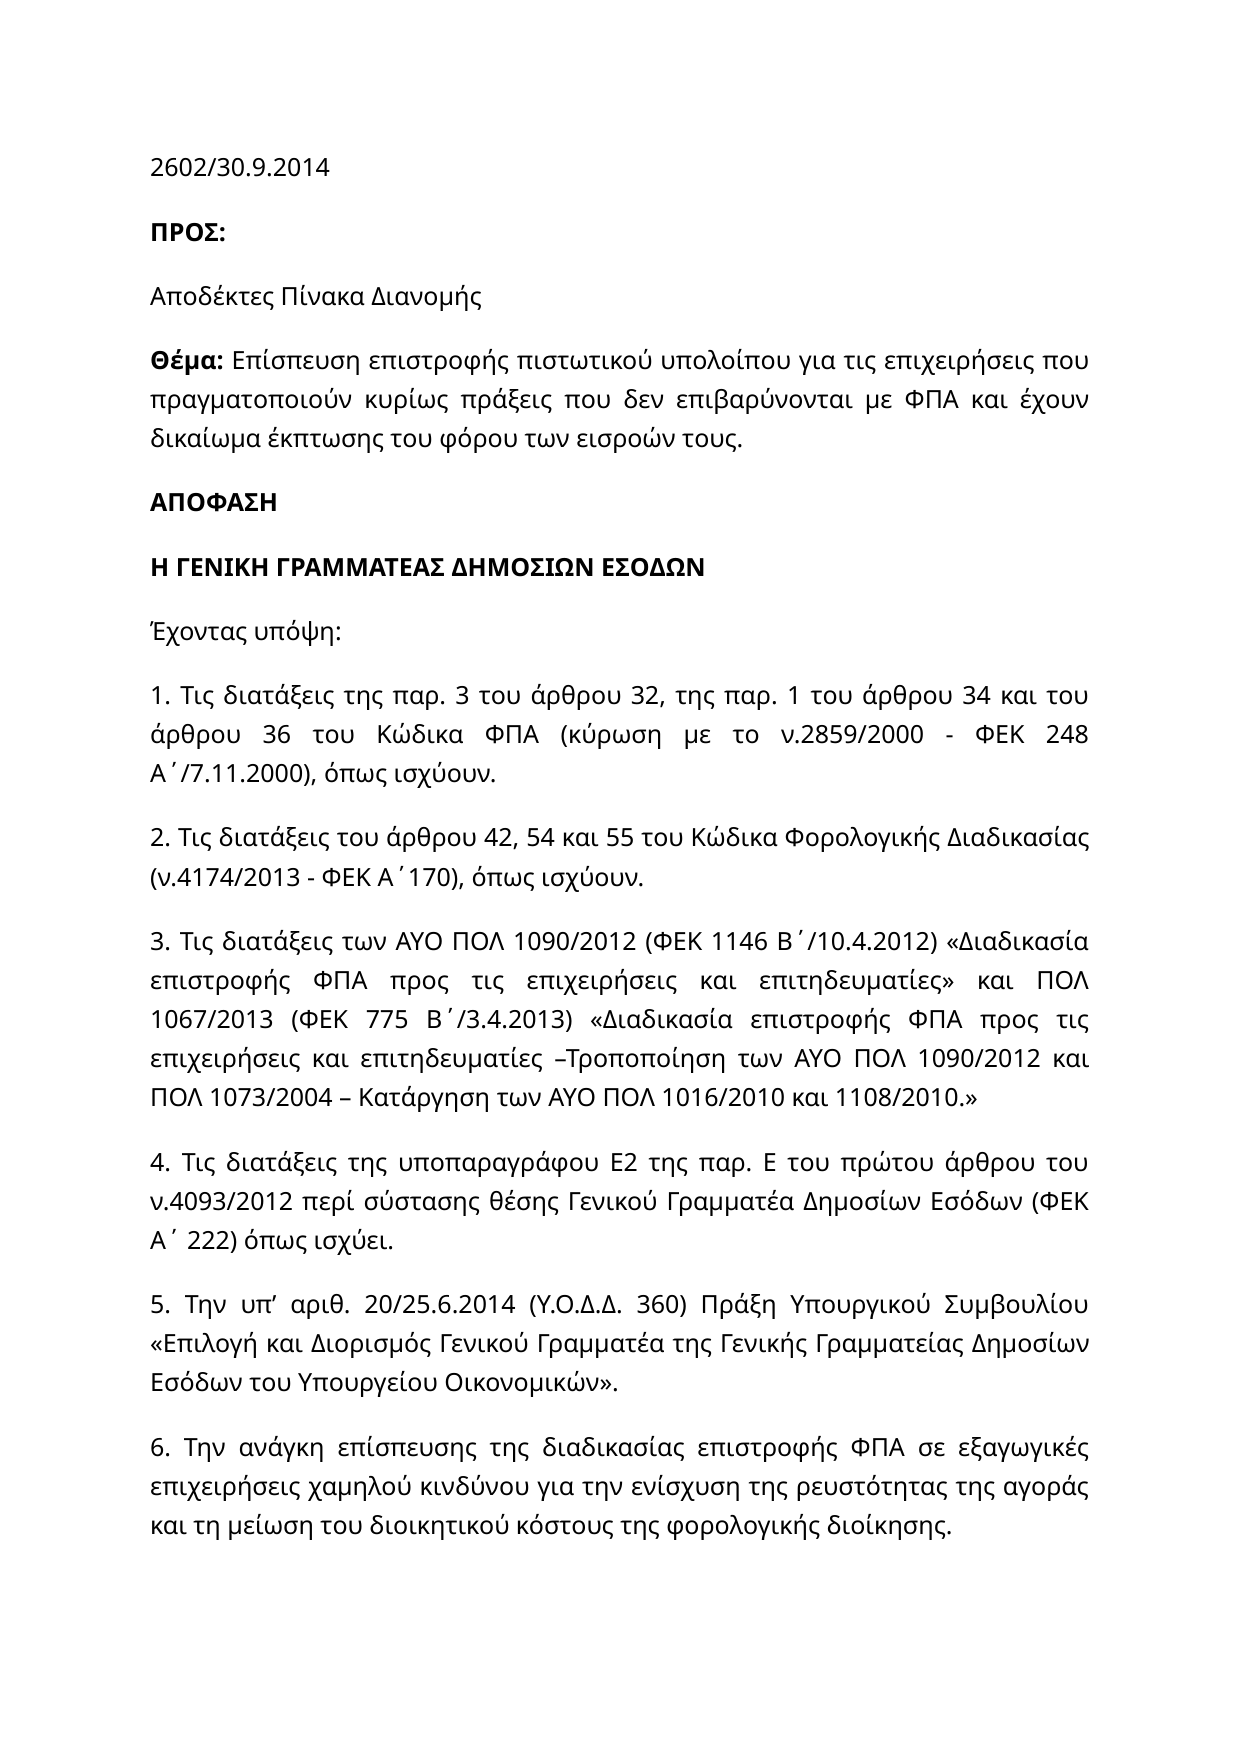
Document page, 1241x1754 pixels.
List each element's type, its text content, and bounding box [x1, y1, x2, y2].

text Θέμα: Επίσπευση επιστροφής πιστωτικού υπολοίπου για τις επιχειρήσεις που πραγματοποιούν κυρίως πράξεις που δεν επιβαρύνονται με ΦΠΑ και έχουν δικαίωμα έκπτωσης του φόρου των εισροών τους. [150, 342, 1090, 455]
text 2. Τις διατάξεις του άρθρου 42, 54 και 55 του Κώδικα Φορολογικής Διαδικασίας (ν.4174/2013 - ΦΕΚ Α΄170), όπως ισχύουν. [150, 820, 1090, 893]
text 4. Τις διατάξεις της υποπαραγράφου Ε2 της παρ. Ε του πρώτου άρθρου του ν.4093/2012 περί σύστασης θέσης Γενικού Γραμματέα Δημοσίων Εσόδων (ΦΕΚ Α΄ 222) όπως ισχύει. [150, 1144, 1090, 1257]
text Η ΓΕΝΙΚΗ ΓΡΑΜΜΑΤΕΑΣ ΔΗΜΟΣΙΩΝ ΕΣΟΔΩΝ [150, 549, 1090, 583]
text 1. Τις διατάξεις της παρ. 3 του άρθρου 32, της παρ. 1 του άρθρου 34 και του άρθρου 36 του Κώδικα ΦΠΑ (κύρωση με το ν.2859/2000 - ΦΕΚ 248 Α΄/7.11.2000), όπως ισχύουν. [150, 677, 1090, 790]
text ΠΡΟΣ: [150, 214, 1090, 248]
text Έχοντας υπόψη: [150, 613, 1090, 647]
text 5. Την υπ’ αριθ. 20/25.6.2014 (Υ.Ο.Δ.Δ. 360) Πράξη Υπουργικού Συμβουλίου «Επιλογή και Διορισμός Γενικού Γραμματέα της Γενικής Γραμματείας Δημοσίων Εσόδων του Υπουργείου Οικονομικών». [150, 1287, 1090, 1399]
text 3. Τις διατάξεις των ΑΥΟ ΠΟΛ 1090/2012 (ΦΕΚ 1146 Β΄/10.4.2012) «Διαδικασία επιστροφής ΦΠΑ προς τις επιχειρήσεις και επιτηδευματίες» και ΠΟΛ 1067/2013 (ΦΕΚ 775 Β΄/3.4.2013) «Διαδικασία επιστροφής ΦΠΑ προς τις επιχειρήσεις και επιτηδευματίες –Τροποποίηση των ΑΥΟ ΠΟΛ 1090/2012 και ΠΟΛ 1073/2004 – Κατάργηση των ΑΥΟ ΠΟΛ 1016/2010 και 1108/2010.» [150, 923, 1090, 1114]
text 2602/30.9.2014 [150, 150, 1090, 184]
text ΑΠΟΦΑΣΗ [150, 485, 1090, 519]
text 6. Την ανάγκη επίσπευσης της διαδικασίας επιστροφής ΦΠΑ σε εξαγωγικές επιχειρήσεις χαμηλού κινδύνου για την ενίσχυση της ρευστότητας της αγοράς και τη μείωση του διοικητικού κόστους της φορολογικής διοίκησης. [150, 1429, 1090, 1542]
text Αποδέκτες Πίνακα Διανομής [150, 278, 1090, 312]
